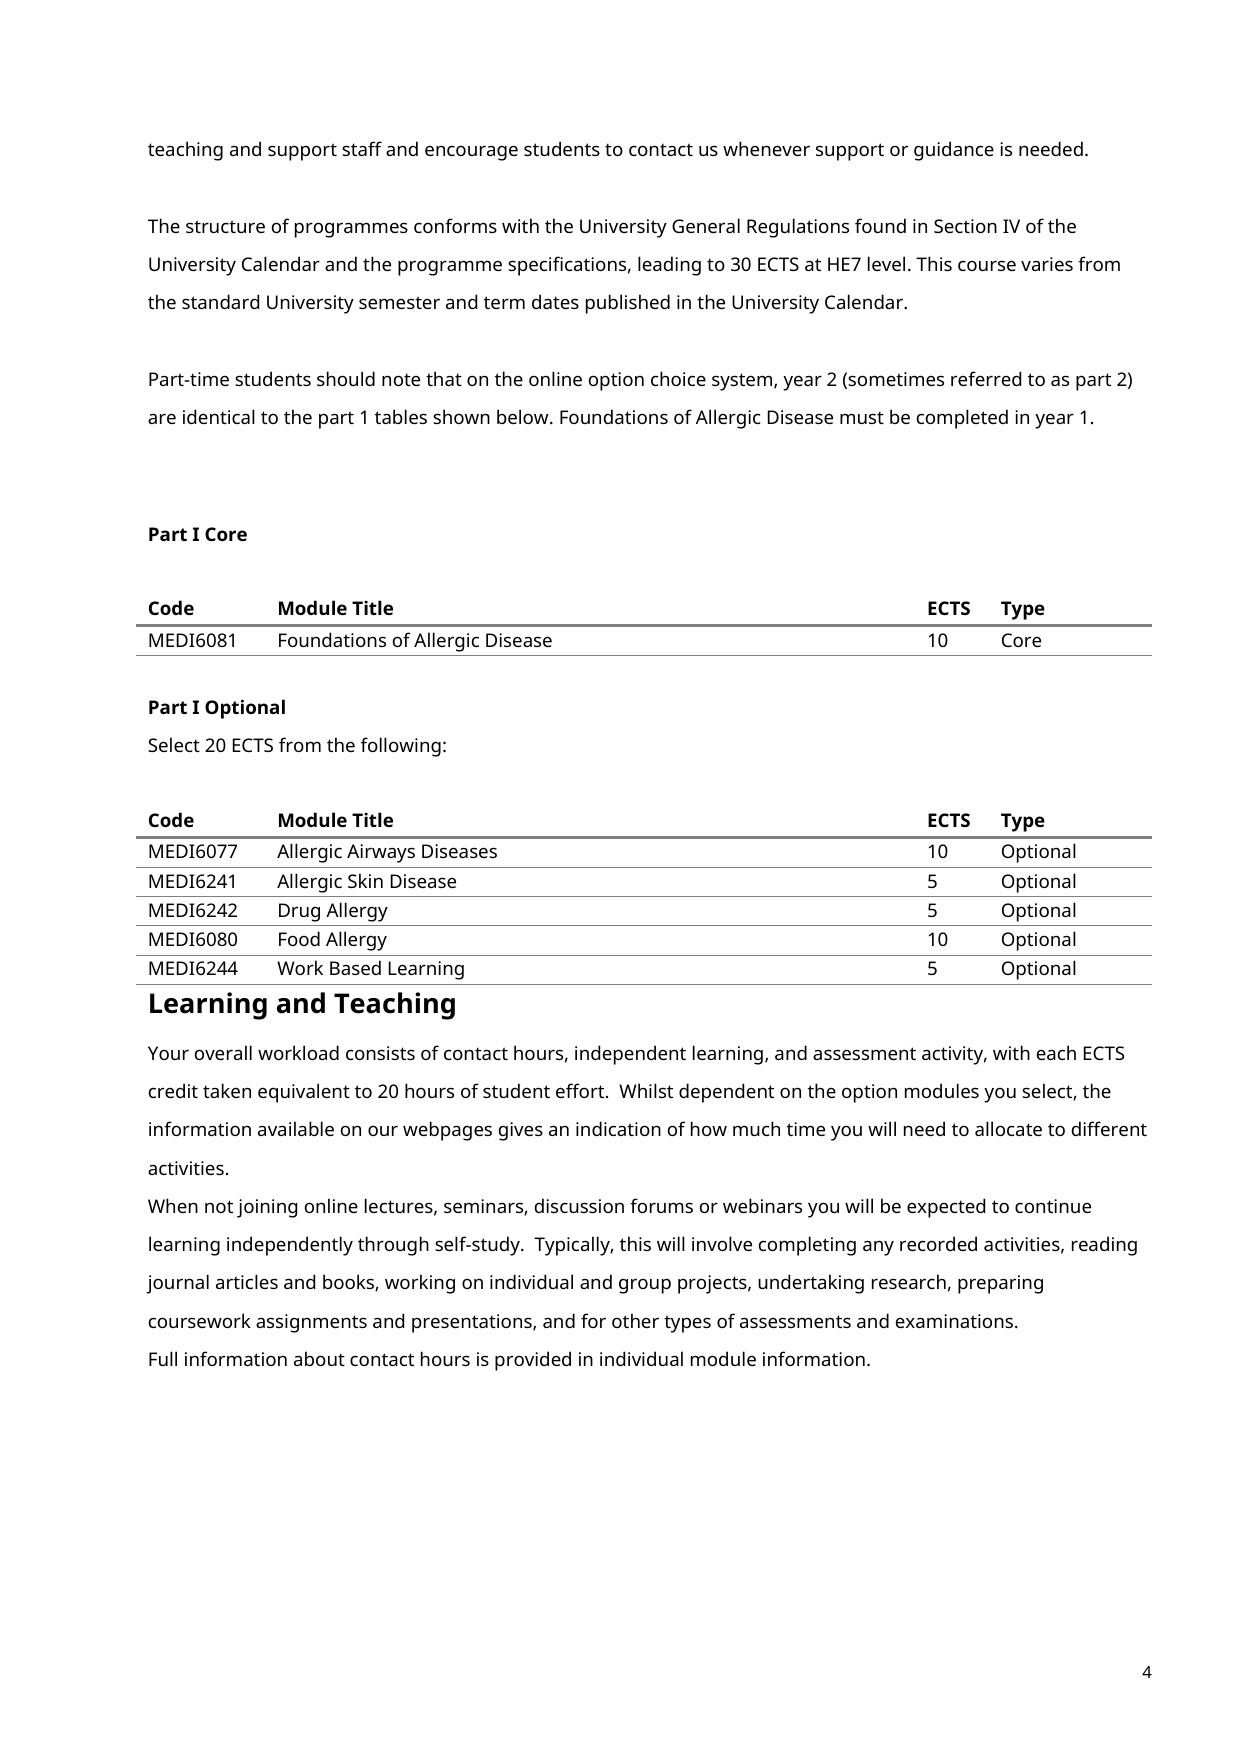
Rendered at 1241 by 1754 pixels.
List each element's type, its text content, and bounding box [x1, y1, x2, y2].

table_cell Allergic Skin Disease [266, 868, 916, 896]
table_cell Part I Core [136, 483, 1152, 596]
table_cell 10 [916, 627, 989, 655]
table_cell Code [136, 596, 266, 624]
table_cell ECTS [916, 596, 989, 624]
table_cell Food Allergy [266, 926, 916, 955]
table_cell Drug Allergy [266, 897, 916, 925]
table_cell MEDI6081 [136, 627, 266, 655]
table_cell Optional [989, 839, 1152, 867]
table_cell MEDI6244 [136, 956, 266, 984]
table_cell Part I Optional Select 20 ECTS from the following: [136, 656, 1152, 807]
table_cell ECTS [916, 807, 989, 836]
table_cell 5 [916, 868, 989, 896]
text Your overall workload consists of contact hours, independent learning, and assessment activity, with each ECTS credit taken equivalent to 20 hours of student effort. Whilst dependent on the option modules you select, the information available on our webpages gives an indication of how much time you will need to allocate to different activities. [148, 1040, 1152, 1181]
table_cell 5 [916, 956, 989, 984]
table_cell MEDI6242 [136, 897, 266, 925]
table_cell Type [989, 807, 1152, 836]
table_cell MEDI6077 [136, 839, 266, 867]
table_cell 10 [916, 926, 989, 955]
table_cell Foundations of Allergic Disease [266, 627, 916, 655]
text Full information about contact hours is provided in individual module information. [148, 1346, 1152, 1372]
table_cell Module Title [266, 596, 916, 624]
subtitle Learning and Teaching [148, 985, 1152, 1022]
table_cell Module Title [266, 807, 916, 836]
table_cell MEDI6241 [136, 868, 266, 896]
table_cell Work Based Learning [266, 956, 916, 984]
table_cell Allergic Airways Diseases [266, 839, 916, 867]
table_cell 10 [916, 839, 989, 867]
table_cell Code [136, 807, 266, 836]
table_cell Optional [989, 868, 1152, 896]
table_cell Core [989, 627, 1152, 655]
table_cell 5 [916, 897, 989, 925]
table_cell Optional [989, 897, 1152, 925]
text When not joining online lectures, seminars, discussion forums or webinars you will be expected to continue learning independently through self-study. Typically, this will involve completing any recorded activities, reading journal articles and books, working on individual and group projects, undertaking research, preparing coursework assignments and presentations, and for other types of assessments and examinations. [148, 1193, 1152, 1333]
table_cell Optional [989, 926, 1152, 955]
table_cell Type [989, 596, 1152, 624]
table_cell Optional [989, 956, 1152, 984]
table_header teaching and support staff and encourage students to contact us whenever support or guidance is needed. The structure of programmes conforms with the University General Regulations found in Section IV of the University Calendar and the programme specifications, leading to 30 ECTS at HE7 level. This course varies from the standard University semester and term dates published in the University Calendar. Part-time students should note that on the online option choice system, year 2 (sometimes referred to as part 2) are identical to the part 1 tables shown below. Foundations of Allergic Disease must be completed in year 1. [136, 137, 1152, 483]
table_cell MEDI6080 [136, 926, 266, 955]
